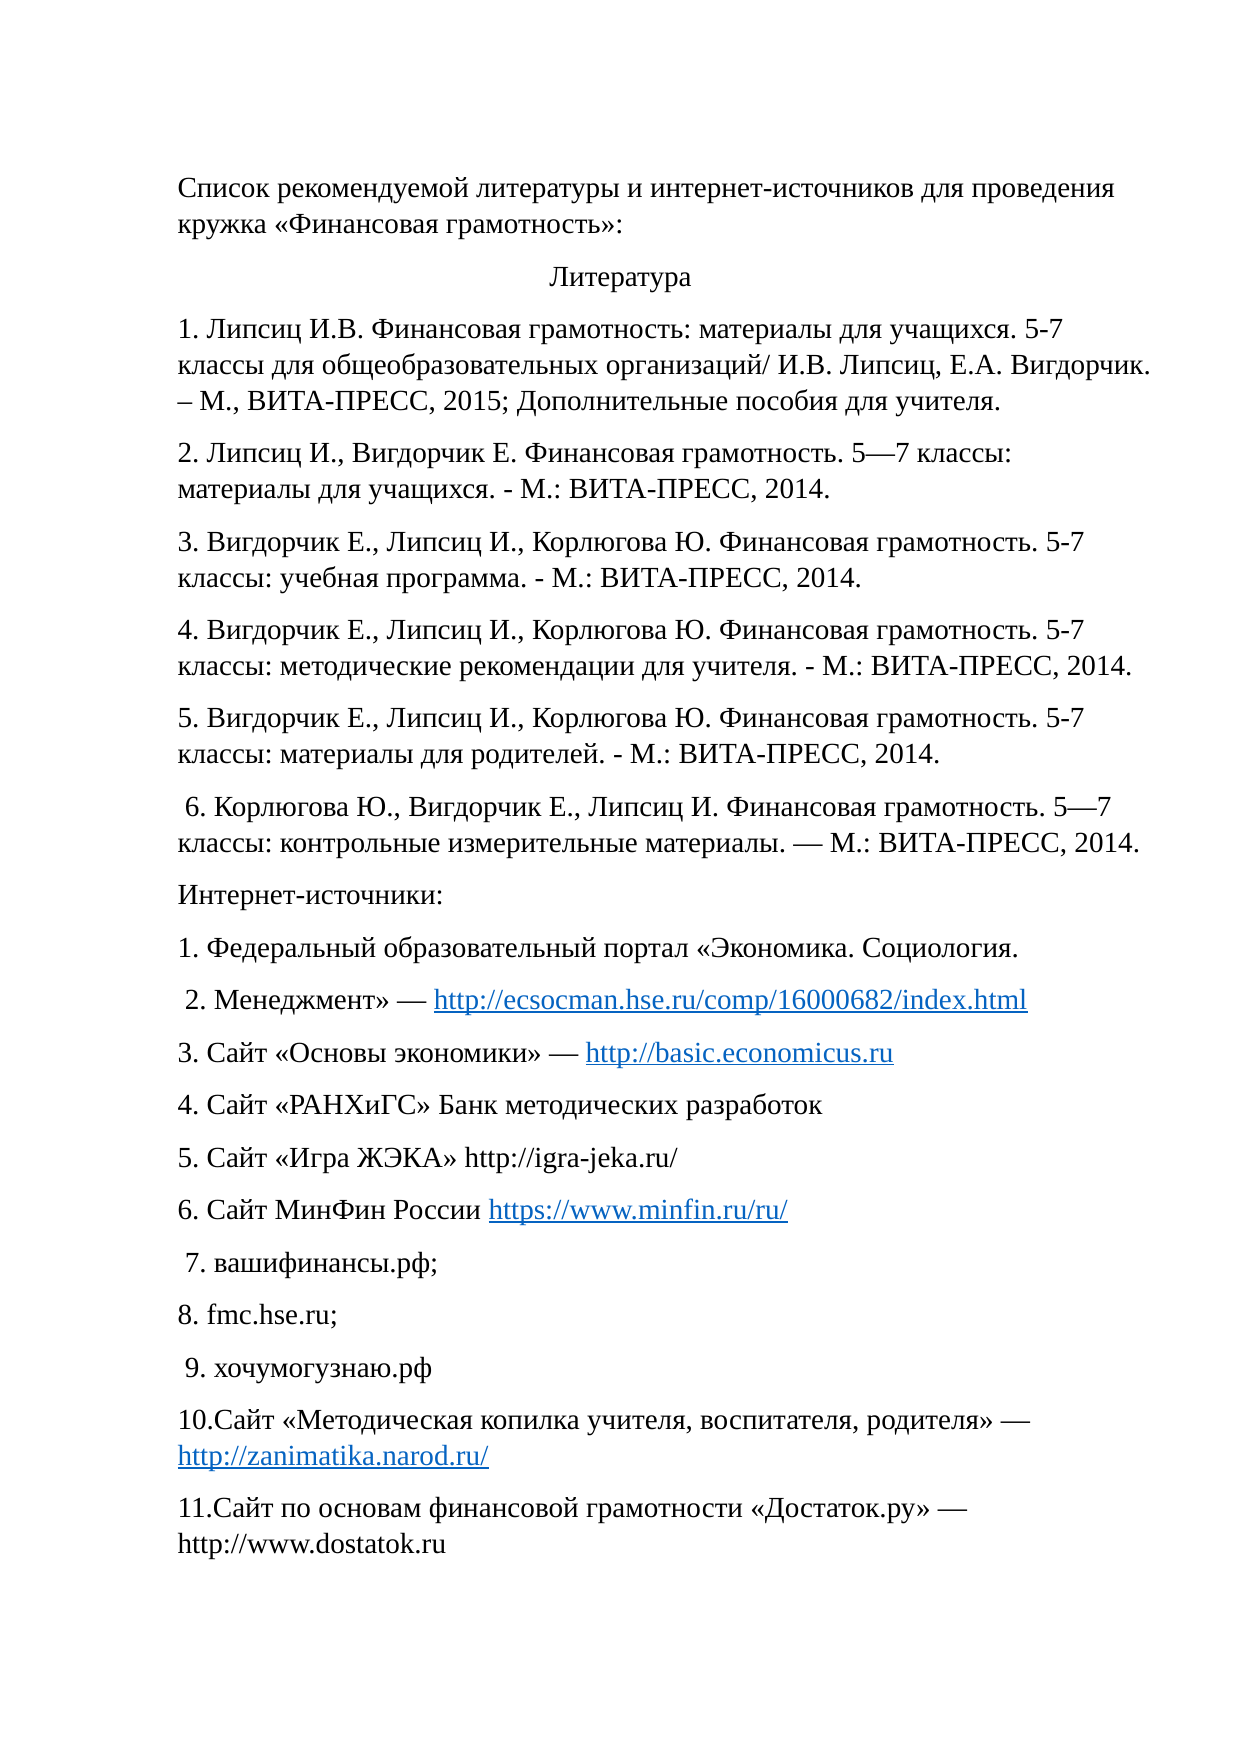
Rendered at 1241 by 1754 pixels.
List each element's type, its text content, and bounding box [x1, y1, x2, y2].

text Список рекомендуемой литературы и интернет-источников для проведения кружка «Финансовая грамотность»: [177, 171, 1152, 240]
text 4. Вигдорчик Е., Липсиц И., Корлюгова Ю. Финансовая грамотность. 5-7 классы: методические рекомендации для учителя. - М.: ВИТА-ПРЕСС, 2014. [177, 612, 1152, 682]
text 8. fmc.hse.ru; [177, 1297, 1152, 1331]
text 6. Корлюгова Ю., Вигдорчик Е., Липсиц И. Финансовая грамотность. 5—7 классы: контрольные измерительные материалы. — М.: ВИТА-ПРЕСС, 2014. [177, 789, 1152, 858]
text 2. Липсиц И., Вигдорчик Е. Финансовая грамотность. 5—7 классы: материалы для учащихся. - М.: ВИТА-ПРЕСС, 2014. [177, 436, 1152, 505]
text 10.Сайт «Методическая копилка учителя, воспитателя, родителя» — http://zanimatika.narod.ru/ [177, 1402, 1152, 1472]
text 3. Сайт «Основы экономики» — http://basic.economicus.ru [177, 1035, 1152, 1068]
text 1. Федеральный образовательный портал «Экономика. Социология. [177, 930, 1152, 963]
text 7. вашифинансы.рф; [177, 1245, 1152, 1278]
text 2. Менеджмент» — http://ecsocman.hse.ru/comp/16000682/index.html [177, 982, 1152, 1016]
text 6. Сайт МинФин России https://www.minfin.ru/ru/ [177, 1192, 1152, 1226]
text 9. хочумогузнаю.рф [177, 1350, 1152, 1383]
text 5. Сайт «Игра ЖЭКА» http://igra-jeka.ru/ [177, 1140, 1152, 1173]
text 4. Сайт «РАНХиГС» Банк методических разработок [177, 1087, 1152, 1121]
text Литература [177, 259, 1152, 292]
text 11.Сайт по основам финансовой грамотности «Достаток.ру» — http://www.dostatok.ru [177, 1491, 1152, 1560]
text 5. Вигдорчик Е., Липсиц И., Корлюгова Ю. Финансовая грамотность. 5-7 классы: материалы для родителей. - М.: ВИТА-ПРЕСС, 2014. [177, 701, 1152, 770]
text 1. Липсиц И.В. Финансовая грамотность: материалы для учащихся. 5-7 классы для общеобразовательных организаций/ И.В. Липсиц, Е.А. Вигдорчик. – М., ВИТА-ПРЕСС, 2015; Дополнительные пособия для учителя. [177, 311, 1152, 417]
text Интернет-источники: [177, 877, 1152, 911]
text 3. Вигдорчик Е., Липсиц И., Корлюгова Ю. Финансовая грамотность. 5-7 классы: учебная программа. - М.: ВИТА-ПРЕСС, 2014. [177, 524, 1152, 593]
